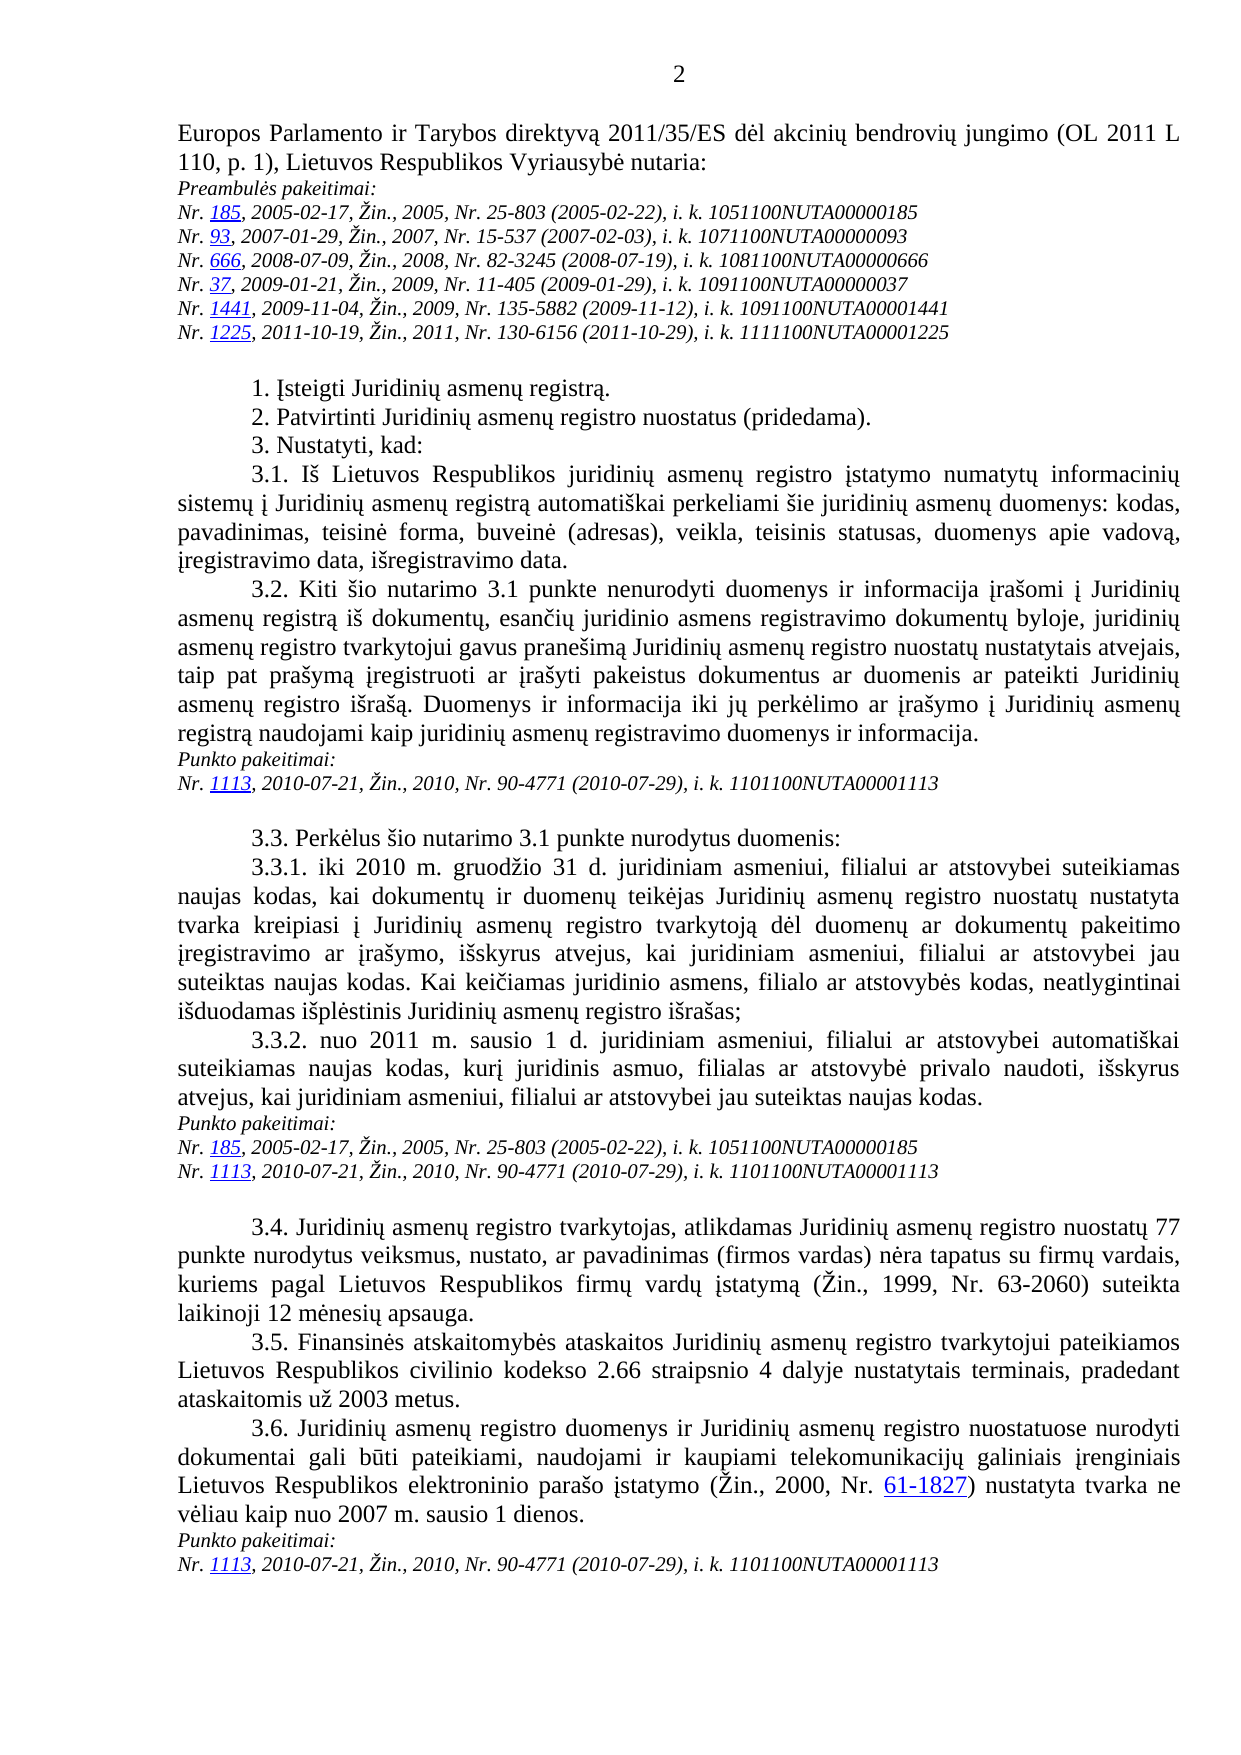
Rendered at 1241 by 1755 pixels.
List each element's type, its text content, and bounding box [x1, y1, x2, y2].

text Nr. 1113, 2010-07-21, Žin., 2010, Nr. 90-4771 (2010-07-29), i. k. 1101100NUTA00001113 [177, 771, 1181, 795]
text Nr. 666, 2008-07-09, Žin., 2008, Nr. 82-3245 (2008-07-19), i. k. 1081100NUTA00000666 [177, 248, 1181, 272]
text Punkto pakeitimai: [177, 747, 1181, 771]
text 2. Patvirtinti Juridinių asmenų registro nuostatus (pridedama). [177, 402, 1181, 430]
text 1. Įsteigti Juridinių asmenų registrą. [177, 373, 1181, 402]
text 3.4. Juridinių asmenų registro tvarkytojas, atlikdamas Juridinių asmenų registro nuostatų 77 punkte nurodytus veiksmus, nustato, ar pavadinimas (firmos vardas) nėra tapatus su firmų vardais, kuriems pagal Lietuvos Respublikos firmų vardų įstatymą (Žin., 1999, Nr. 63-2060) suteikta laikinoji 12 mėnesių apsauga. [177, 1212, 1181, 1327]
text 3.3.2. nuo 2011 m. sausio 1 d. juridiniam asmeniui, filialui ar atstovybei automatiškai suteikiamas naujas kodas, kurį juridinis asmuo, filialas ar atstovybė privalo naudoti, išskyrus atvejus, kai juridiniam asmeniui, filialui ar atstovybei jau suteiktas naujas kodas. [177, 1025, 1181, 1111]
text Nr. 1225, 2011-10-19, Žin., 2011, Nr. 130-6156 (2011-10-29), i. k. 1111100NUTA00001225 [177, 320, 1181, 344]
text 3. Nustatyti, kad: [177, 430, 1181, 459]
text 3.5. Finansinės atskaitomybės ataskaitos Juridinių asmenų registro tvarkytojui pateikiamos Lietuvos Respublikos civilinio kodekso 2.66 straipsnio 4 dalyje nustatytais terminais, pradedant ataskaitomis už 2003 metus. [177, 1327, 1181, 1413]
text Nr. 185, 2005-02-17, Žin., 2005, Nr. 25-803 (2005-02-22), i. k. 1051100NUTA00000185 [177, 200, 1181, 224]
text 3.2. Kiti šio nutarimo 3.1 punkte nenurodyti duomenys ir informacija įrašomi į Juridinių asmenų registrą iš dokumentų, esančių juridinio asmens registravimo dokumentų byloje, juridinių asmenų registro tvarkytojui gavus pranešimą Juridinių asmenų registro nuostatų nustatytais atvejais, taip pat prašymą įregistruoti ar įrašyti pakeistus dokumentus ar duomenis ar pateikti Juridinių asmenų registro išrašą. Duomenys ir informacija iki jų perkėlimo ar įrašymo į Juridinių asmenų registrą naudojami kaip juridinių asmenų registravimo duomenys ir informacija. [177, 574, 1181, 747]
text Preambulės pakeitimai: [177, 176, 1181, 200]
text 3.3. Perkėlus šio nutarimo 3.1 punkte nurodytus duomenis: [177, 823, 1181, 852]
text Nr. 93, 2007-01-29, Žin., 2007, Nr. 15-537 (2007-02-03), i. k. 1071100NUTA00000093 [177, 224, 1181, 248]
text Nr. 1113, 2010-07-21, Žin., 2010, Nr. 90-4771 (2010-07-29), i. k. 1101100NUTA00001113 [177, 1159, 1181, 1183]
text Punkto pakeitimai: [177, 1111, 1181, 1135]
text 3.6. Juridinių asmenų registro duomenys ir Juridinių asmenų registro nuostatuose nurodyti dokumentai gali būti pateikiami, naudojami ir kaupiami telekomunikacijų galiniais įrenginiais Lietuvos Respublikos elektroninio parašo įstatymo (Žin., 2000, Nr. 61-1827) nustatyta tvarka ne vėliau kaip nuo 2007 m. sausio 1 dienos. [177, 1413, 1181, 1528]
text 3.1. Iš Lietuvos Respublikos juridinių asmenų registro įstatymo numatytų informacinių sistemų į Juridinių asmenų registrą automatiškai perkeliami šie juridinių asmenų duomenys: kodas, pavadinimas, teisinė forma, buveinė (adresas), veikla, teisinis statusas, duomenys apie vadovą, įregistravimo data, išregistravimo data. [177, 459, 1181, 574]
text 3.3.1. iki 2010 m. gruodžio 31 d. juridiniam asmeniui, filialui ar atstovybei suteikiamas naujas kodas, kai dokumentų ir duomenų teikėjas Juridinių asmenų registro nuostatų nustatyta tvarka kreipiasi į Juridinių asmenų registro tvarkytoją dėl duomenų ar dokumentų pakeitimo įregistravimo ar įrašymo, išskyrus atvejus, kai juridiniam asmeniui, filialui ar atstovybei jau suteiktas naujas kodas. Kai keičiamas juridinio asmens, filialo ar atstovybės kodas, neatlygintinai išduodamas išplėstinis Juridinių asmenų registro išrašas; [177, 852, 1181, 1025]
text Nr. 37, 2009-01-21, Žin., 2009, Nr. 11-405 (2009-01-29), i. k. 1091100NUTA00000037 [177, 272, 1181, 296]
text Nr. 1441, 2009-11-04, Žin., 2009, Nr. 135-5882 (2009-11-12), i. k. 1091100NUTA00001441 [177, 296, 1181, 320]
text Nr. 185, 2005-02-17, Žin., 2005, Nr. 25-803 (2005-02-22), i. k. 1051100NUTA00000185 [177, 1135, 1181, 1159]
text Nr. 1113, 2010-07-21, Žin., 2010, Nr. 90-4771 (2010-07-29), i. k. 1101100NUTA00001113 [177, 1552, 1181, 1576]
text Punkto pakeitimai: [177, 1528, 1181, 1552]
text Europos Parlamento ir Tarybos direktyvą 2011/35/ES dėl akcinių bendrovių jungimo (OL 2011 L 110, p. 1), Lietuvos Respublikos Vyriausybė nutaria: [177, 118, 1181, 176]
